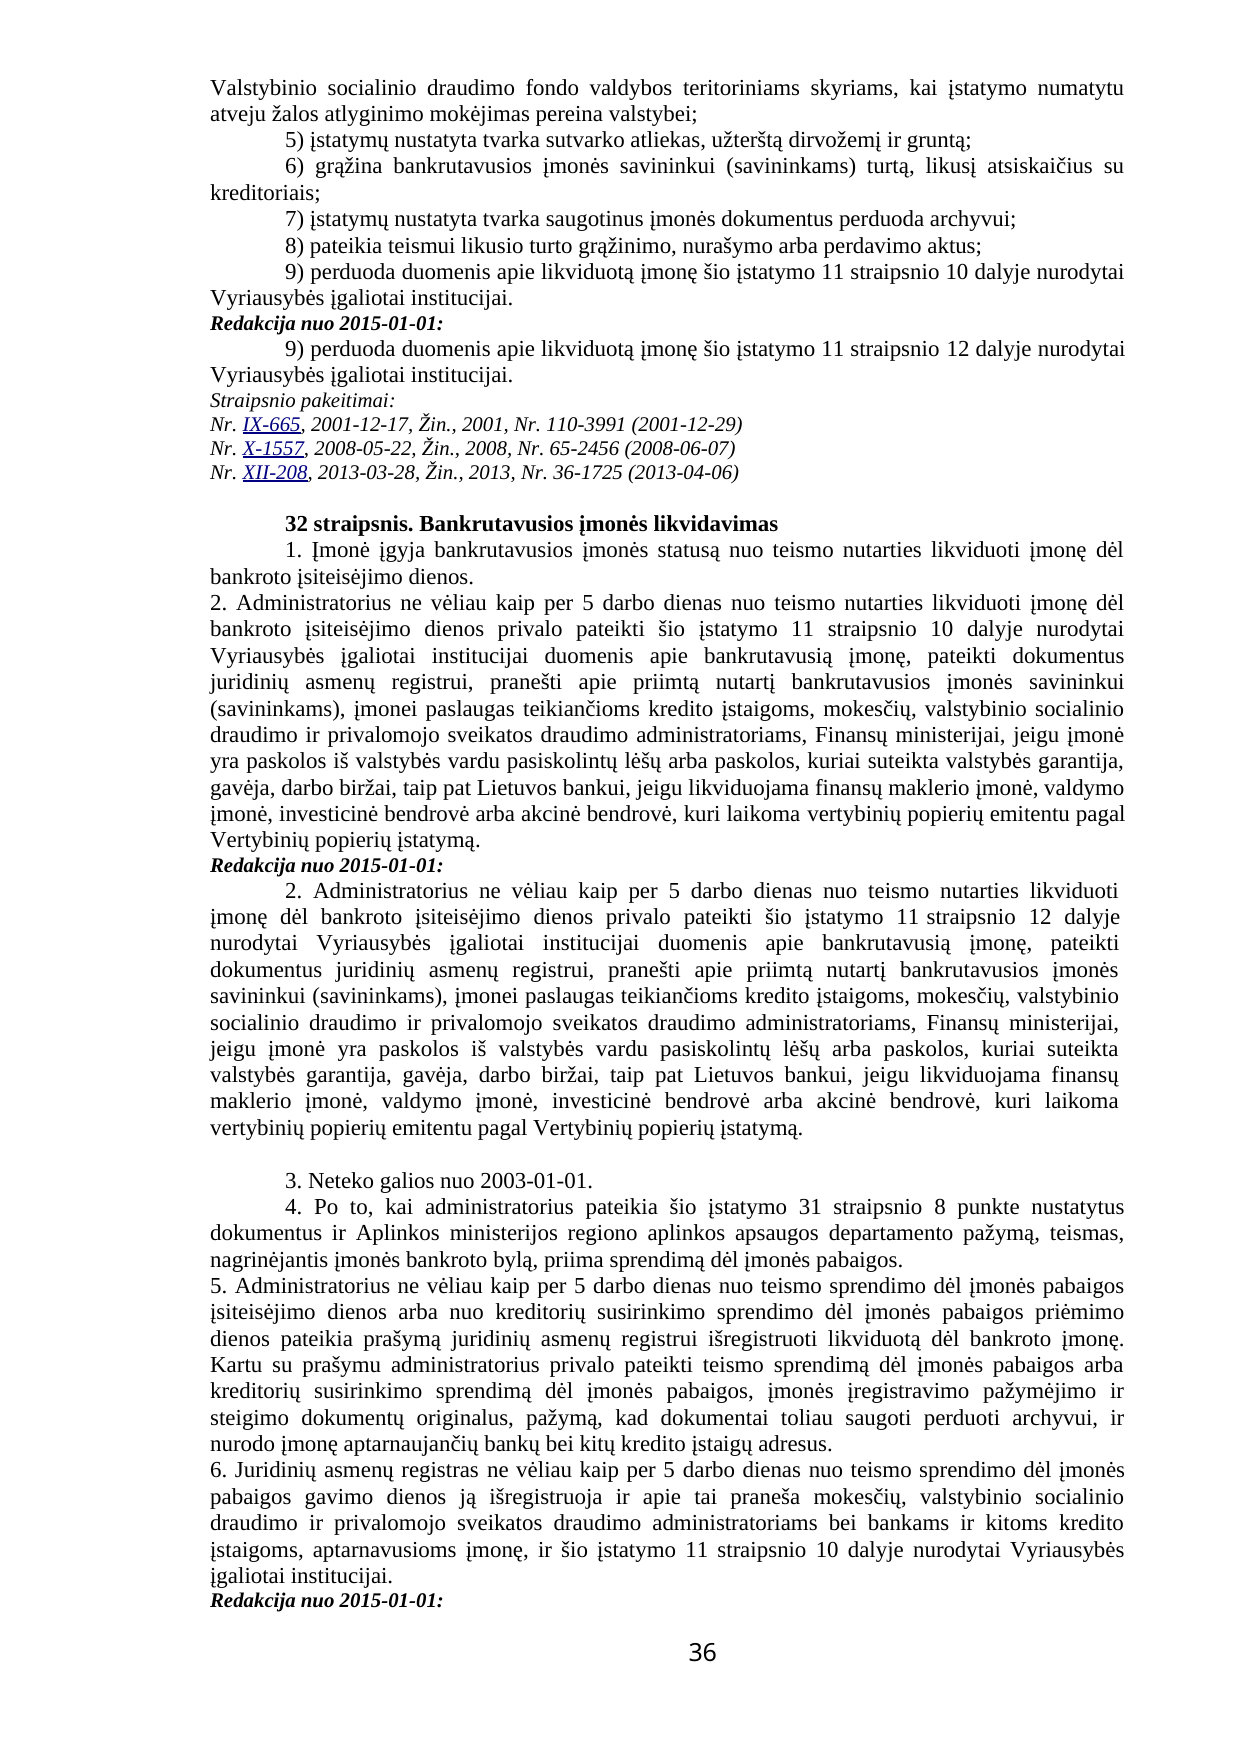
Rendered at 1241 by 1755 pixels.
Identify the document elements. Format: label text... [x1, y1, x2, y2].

text Nr. IX-665, 2001-12-17, Žin., 2001, Nr. 110-3991 (2001-12-29) [210, 412, 1126, 436]
text Nr. X-1557, 2008-05-22, Žin., 2008, Nr. 65-2456 (2008-06-07) [210, 436, 1126, 460]
text 9) perduoda duomenis apie likviduotą įmonę šio įstatymo 11 straipsnio 12 dalyje nurodytai Vyriausybės įgaliotai institucijai. [210, 335, 1126, 387]
text 2. Administratorius ne vėliau kaip per 5 darbo dienas nuo teismo nutarties likviduoti įmonę dėl bankroto įsiteisėjimo dienos privalo pateikti šio įstatymo 11 straipsnio 12 dalyje nurodytai Vyriausybės įgaliotai institucijai duomenis apie bankrutavusią įmonę, pateikti dokumentus juridinių asmenų registrui, pranešti apie priimtą nutartį bankrutavusios įmonės savininkui (savininkams), įmonei paslaugas teikiančioms kredito įstaigoms, mokesčių, valstybinio socialinio draudimo ir privalomojo sveikatos draudimo administratoriams, Finansų ministerijai, jeigu įmonė yra paskolos iš valstybės vardu pasiskolintų lėšų arba paskolos, kuriai suteikta valstybės garantija, gavėja, darbo biržai, taip pat Lietuvos bankui, jeigu likviduojama finansų maklerio įmonė, valdymo įmonė, investicinė bendrovė arba akcinė bendrovė, kuri laikoma vertybinių popierių emitentu pagal Vertybinių popierių įstatymą. [210, 877, 1120, 1140]
text 9) perduoda duomenis apie likviduotą įmonę šio įstatymo 11 straipsnio 10 dalyje nurodytai Vyriausybės įgaliotai institucijai. [210, 258, 1126, 311]
text 7) įstatymų nustatyta tvarka saugotinus įmonės dokumentus perduoda archyvui; [210, 205, 1126, 232]
text Nr. XII-208, 2013-03-28, Žin., 2013, Nr. 36-1725 (2013-04-06) [210, 460, 1126, 484]
text 1. Įmonė įgyja bankrutavusios įmonės statusą nuo teismo nutarties likviduoti įmonę dėl bankroto įsiteisėjimo dienos. [210, 536, 1126, 589]
text Straipsnio pakeitimai: [210, 387, 1126, 412]
text 5) įstatymų nustatyta tvarka sutvarko atliekas, užterštą dirvožemį ir gruntą; [210, 126, 1126, 153]
text Redakcija nuo 2015-01-01: [210, 1588, 1120, 1612]
text 6. Juridinių asmenų registras ne vėliau kaip per 5 darbo dienas nuo teismo sprendimo dėl įmonės pabaigos gavimo dienos ją išregistruoja ir apie tai praneša mokesčių, valstybinio socialinio draudimo ir privalomojo sveikatos draudimo administratoriams bei bankams ir kitoms kredito įstaigoms, aptarnavusioms įmonę, ir šio įstatymo 11 straipsnio 10 dalyje nurodytai Vyriausybės įgaliotai institucijai. [210, 1457, 1126, 1588]
text 5. Administratorius ne vėliau kaip per 5 darbo dienas nuo teismo sprendimo dėl įmonės pabaigos įsiteisėjimo dienos arba nuo kreditorių susirinkimo sprendimo dėl įmonės pabaigos priėmimo dienos pateikia prašymą juridinių asmenų registrui išregistruoti likviduotą dėl bankroto įmonę. Kartu su prašymu administratorius privalo pateikti teismo sprendimą dėl įmonės pabaigos arba kreditorių susirinkimo sprendimą dėl įmonės pabaigos, įmonės įregistravimo pažymėjimo ir steigimo dokumentų originalus, pažymą, kad dokumentai toliau saugoti perduoti archyvui, ir nurodo įmonę aptarnaujančių bankų bei kitų kredito įstaigų adresus. [210, 1272, 1126, 1457]
text Redakcija nuo 2015-01-01: [210, 853, 1120, 877]
text 6) grąžina bankrutavusios įmonės savininkui (savininkams) turtą, likusį atsiskaičius su kreditoriais; [210, 153, 1126, 205]
text 3. Neteko galios nuo 2003-01-01. [210, 1167, 1126, 1193]
text 4. Po to, kai administratorius pateikia šio įstatymo 31 straipsnio 8 punkte nustatytus dokumentus ir Aplinkos ministerijos regiono aplinkos apsaugos departamento pažymą, teismas, nagrinėjantis įmonės bankroto bylą, priima sprendimą dėl įmonės pabaigos. [210, 1193, 1126, 1272]
text 8) pateikia teismui likusio turto grąžinimo, nurašymo arba perdavimo aktus; [210, 232, 1126, 258]
text Redakcija nuo 2015-01-01: [210, 311, 1120, 335]
text 2. Administratorius ne vėliau kaip per 5 darbo dienas nuo teismo nutarties likviduoti įmonę dėl bankroto įsiteisėjimo dienos privalo pateikti šio įstatymo 11 straipsnio 10 dalyje nurodytai Vyriausybės įgaliotai institucijai duomenis apie bankrutavusią įmonę, pateikti dokumentus juridinių asmenų registrui, pranešti apie priimtą nutartį bankrutavusios įmonės savininkui (savininkams), įmonei paslaugas teikiančioms kredito įstaigoms, mokesčių, valstybinio socialinio draudimo ir privalomojo sveikatos draudimo administratoriams, Finansų ministerijai, jeigu įmonė yra paskolos iš valstybės vardu pasiskolintų lėšų arba paskolos, kuriai suteikta valstybės garantija, gavėja, darbo biržai, taip pat Lietuvos bankui, jeigu likviduojama finansų maklerio įmonė, valdymo įmonė, investicinė bendrovė arba akcinė bendrovė, kuri laikoma vertybinių popierių emitentu pagal Vertybinių popierių įstatymą. [210, 589, 1126, 853]
text Valstybinio socialinio draudimo fondo valdybos teritoriniams skyriams, kai įstatymo numatytu atveju žalos atlyginimo mokėjimas pereina valstybei; [210, 73, 1126, 126]
subtitle 32 straipsnis. Bankrutavusios įmonės likvidavimas [210, 510, 1126, 536]
